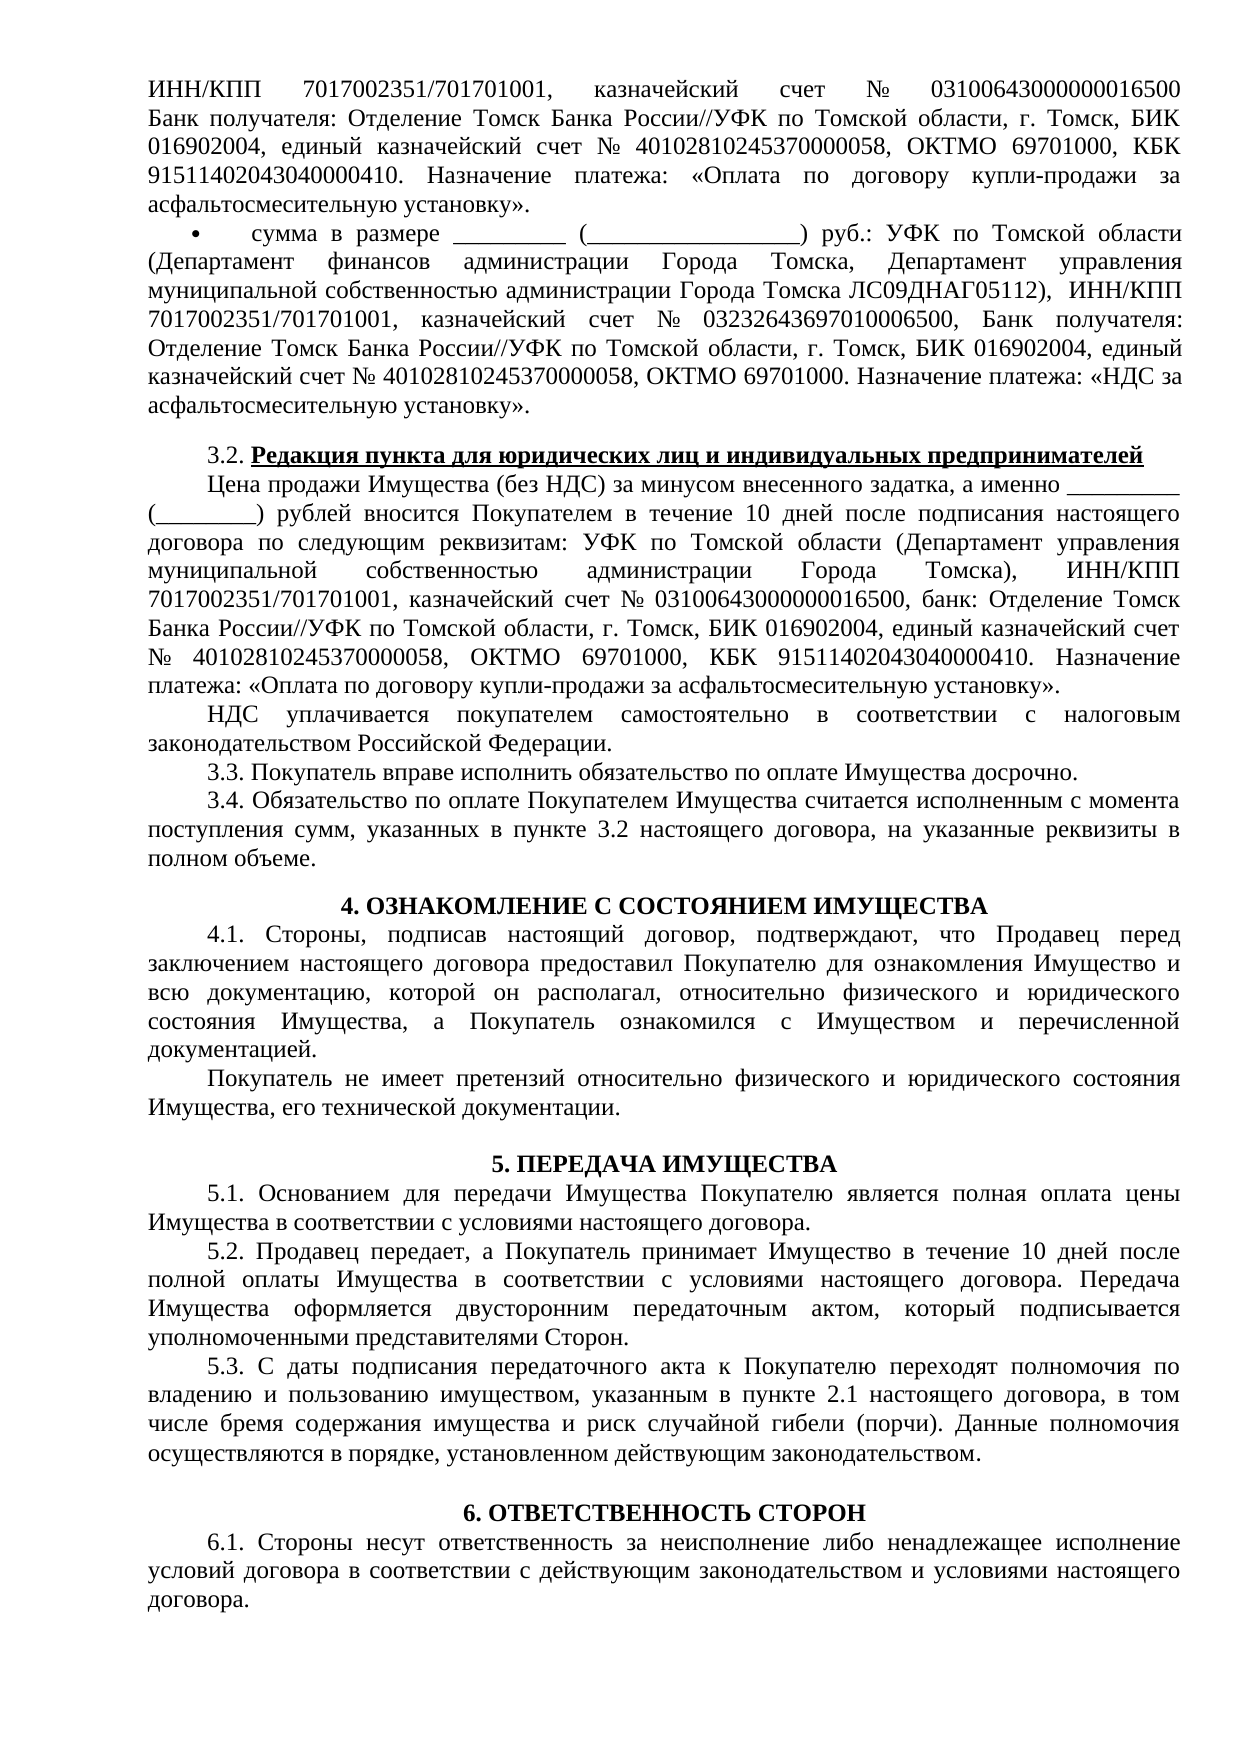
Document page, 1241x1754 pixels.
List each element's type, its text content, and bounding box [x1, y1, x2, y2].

text 5.3. С даты подписания передаточного акта к Покупателю переходят полномочия по владению и пользованию имуществом, указанным в пункте 2.1 настоящего договора, в том числе бремя содержания имущества и риск случайной гибели (порчи). Данные полномочия осуществляются в порядке, установленном действующим законодательством. [148, 1351, 1181, 1468]
text 5.1. Основанием для передачи Имущества Покупателю является полная оплата цены Имущества в соответствии с условиями настоящего договора. [148, 1178, 1181, 1236]
text 4.1. Стороны, подписав настоящий договор, подтверждают, что Продавец перед заключением настоящего договора предоставил Покупателю для ознакомления Имущество и всю документацию, которой он располагал, относительно физического и юридического состояния Имущества, а Покупатель ознакомился с Имуществом и перечисленной документацией. [148, 919, 1181, 1063]
text 5.2. Продавец передает, а Покупатель принимает Имущество в течение 10 дней после полной оплаты Имущества в соответствии с условиями настоящего договора. Передача Имущества оформляется двусторонним передаточным актом, который подписывается уполномоченными представителями Сторон. [148, 1236, 1181, 1351]
text Покупатель не имеет претензий относительно физического и юридического состояния Имущества, его технической документации. [148, 1063, 1181, 1121]
text 3.2. Редакция пункта для юридических лиц и индивидуальных предпринимателей [148, 440, 1181, 469]
text Цена продажи Имущества (без НДС) за минусом внесенного задатка, а именно _________ (________) рублей вносится Покупателем в течение 10 дней после подписания настоящего договора по следующим реквизитам: УФК по Томской области (Департамент управления муниципальной собственностью администрации Города Томска), ИНН/КПП 7017002351/701701001, казначейский счет № 03100643000000016500, банк: Отделение Томск Банка России//УФК по Томской области, г. Томск, БИК 016902004, единый казначейский счет № 40102810245370000058, ОКТМО 69701000, КБК 91511402043040000410. Назначение платежа: «Оплата по договору купли-продажи за асфальтосмесительную установку». [148, 469, 1181, 699]
text 4. ОЗНАКОМЛЕНИЕ С СОСТОЯНИЕМ ИМУЩЕСТВА [148, 891, 1181, 919]
text 6. ОТВЕТСТВЕННОСТЬ СТОРОН [148, 1498, 1181, 1527]
list сумма в размере _________ (_________________) руб.: УФК по Томской области (Департамент финансов администрации Города Томска, Департамент управления муниципальной собственностью администрации Города Томска ЛС09ДНАГ05112), ИНН/КПП 7017002351/701701001, казначейский счет № 03232643697010006500, Банк получателя: Отделение Томск Банка России//УФК по Томской области, г. Томск, БИК 016902004, единый казначейский счет № 40102810245370000058, ОКТМО 69701000. Назначение платежа: «НДС за асфальтосмесительную установку». [148, 218, 1183, 419]
text 5. ПЕРЕДАЧА ИМУЩЕСТВА [148, 1149, 1181, 1178]
text 3.3. Покупатель вправе исполнить обязательство по оплате Имущества досрочно. [148, 757, 1181, 785]
list ИНН/КПП 7017002351/701701001, казначейский счет № 03100643000000016500 Банк получателя: Отделение Томск Банка России//УФК по Томской области, г. Томск, БИК 016902004, единый казначейский счет № 40102810245370000058, ОКТМО 69701000, КБК 91511402043040000410. Назначение платежа: «Оплата по договору купли-продажи за асфальтосмесительную установку». [148, 74, 1181, 218]
text НДС уплачивается покупателем самостоятельно в соответствии с налоговым законодательством Российской Федерации. [148, 699, 1181, 757]
text 3.4. Обязательство по оплате Покупателем Имущества считается исполненным с момента поступления сумм, указанных в пункте 3.2 настоящего договора, на указанные реквизиты в полном объеме. [148, 785, 1181, 872]
text 6.1. Стороны несут ответственность за неисполнение либо ненадлежащее исполнение условий договора в соответствии с действующим законодательством и условиями настоящего договора. [148, 1527, 1181, 1613]
